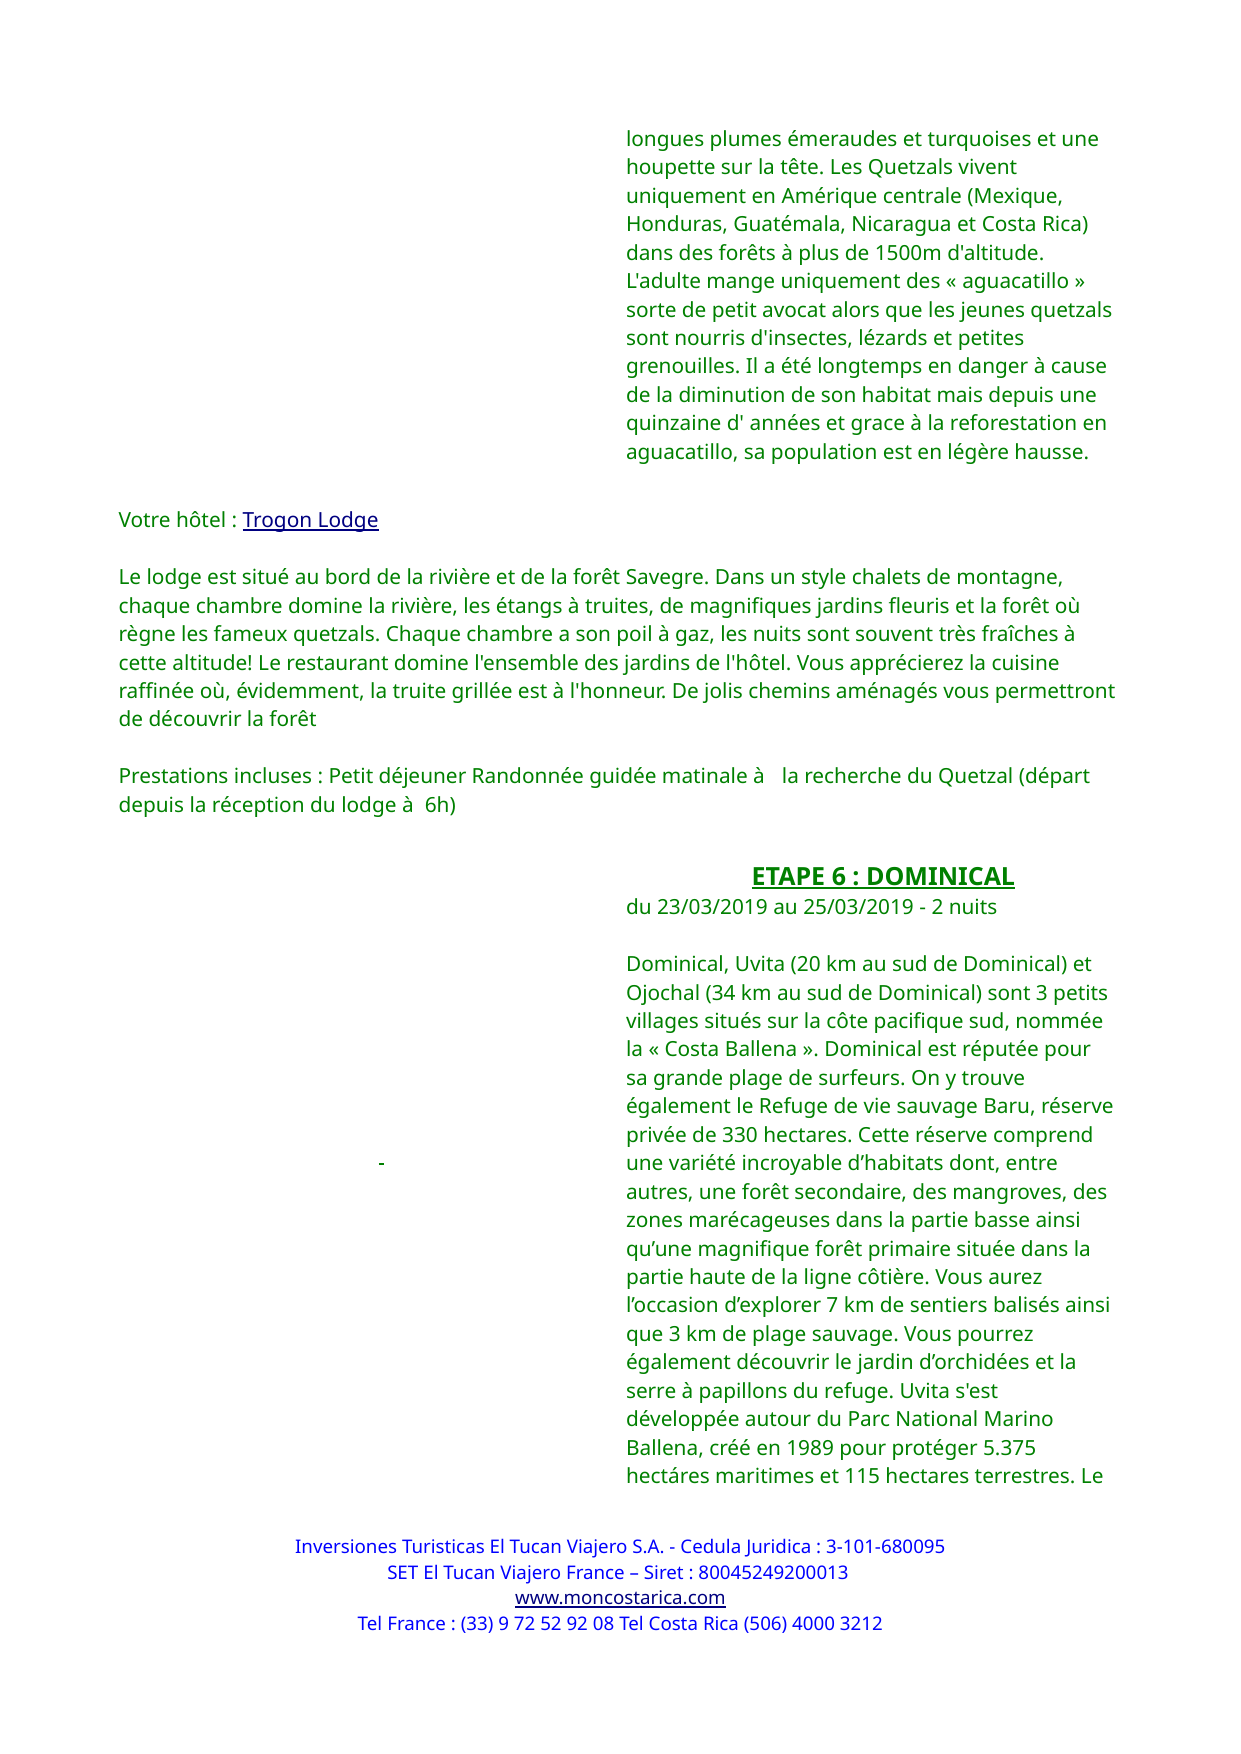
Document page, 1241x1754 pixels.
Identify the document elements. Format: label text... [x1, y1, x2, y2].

table_header longues plumes émeraudes et turquoises et une houpette sur la tête. Les Quetzals vivent uniquement en Amérique centrale (Mexique, Honduras, Guatémala, Nicaragua et Costa Rica) dans des forêts à plus de 1500m d'altitude. L'adulte mange uniquement des « aguacatillo » sorte de petit avocat alors que les jeunes quetzals sont nourris d'insectes, lézards et petites grenouilles. Il a été longtemps en danger à cause de la diminution de son habitat mais depuis une quinzaine d' années et grace à la reforestation en aguacatillo, sa population est en légère hausse. [620, 118, 1122, 471]
table_header [118, 118, 620, 471]
table_header [118, 853, 620, 1495]
text Le lodge est situé au bord de la rivière et de la forêt Savegre. Dans un style chalets de montagne, chaque chambre domine la rivière, les étangs à truites, de magnifiques jardins fleuris et la forêt où règne les fameux quetzals. Chaque chambre a son poil à gaz, les nuits sont souvent très fraîches à cette altitude! Le restaurant domine l'ensemble des jardins de l'hôtel. Vous apprécierez la cuisine raffinée où, évidemment, la truite grillée est à l'honneur. De jolis chemins aménagés vous permettront de découvrir la forêt [118, 562, 1122, 733]
text Prestations incluses : Petit déjeuner Randonnée guidée matinale à la recherche du Quetzal (départ depuis la réception du lodge à 6h) [118, 762, 1122, 818]
text Votre hôtel : Trogon Lodge [118, 505, 1122, 533]
table_header ETAPE 6 : DOMINICAL du 23/03/2019 au 25/03/2019 - 2 nuits Dominical, Uvita (20 km au sud de Dominical) et Ojochal (34 km au sud de Dominical) sont 3 petits villages situés sur la côte pacifique sud, nommée la « Costa Ballena ». Dominical est réputée pour sa grande plage de surfeurs. On y trouve également le Refuge de vie sauvage Baru, réserve privée de 330 hectares. Cette réserve comprend une variété incroyable d’habitats dont, entre autres, une forêt secondaire, des mangroves, des zones marécageuses dans la partie basse ainsi qu’une magnifique forêt primaire située dans la partie haute de la ligne côtière. Vous aurez l’occasion d’explorer 7 km de sentiers balisés ainsi que 3 km de plage sauvage. Vous pourrez également découvrir le jardin d’orchidées et la serre à papillons du refuge. Uvita s'est développée autour du Parc National Marino Ballena, créé en 1989 pour protéger 5.375 hectáres maritimes et 115 hectares terrestres. Le [620, 853, 1122, 1495]
